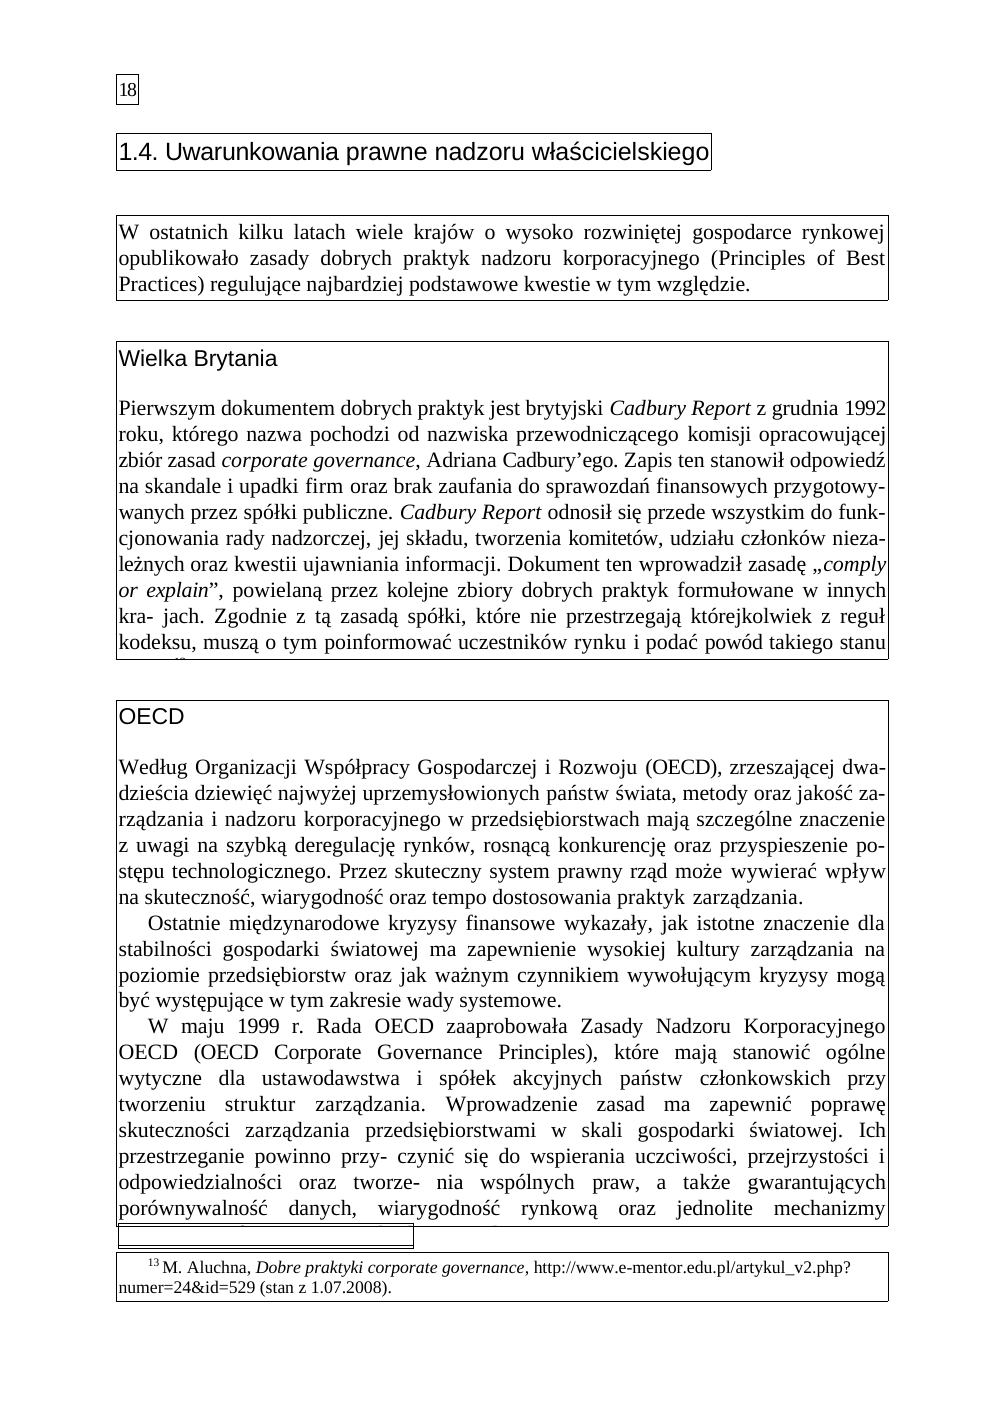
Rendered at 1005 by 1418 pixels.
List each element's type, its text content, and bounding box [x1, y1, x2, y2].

text OECD [118, 703, 888, 730]
text W ostatnich kilku latach wiele krajów o wysoko rozwiniętej gospodarce rynkowej opublikowało zasady dobrych praktyk nadzoru korporacyjnego (Principles of Best Practices) regulujące najbardziej podstawowe kwestie w tym względzie. [118, 219, 886, 296]
text 13 M. Aluchna, Dobre praktyki corporate governance, http://www.e-mentor.edu.pl/artykul_v2.php? numer=24&id=529 (stan z 1.07.2008). [118, 1256, 888, 1298]
text W maju 1999 r. Rada OECD zaaprobowała Zasady Nadzoru Korporacyjnego OECD (OECD Corporate Governance Principles), które mają stanowić ogólne wytyczne dla ustawodawstwa i spółek akcyjnych państw członkowskich przy tworzeniu struktur zarządzania. Wprowadzenie zasad ma zapewnić poprawę skuteczności zarządzania przedsiębiorstwami w skali gospodarki światowej. Ich przestrzeganie powinno przy- czynić się do wspierania uczciwości, przejrzystości i odpowiedzialności oraz tworze- nia wspólnych praw, a także gwarantujących porównywalność danych, wiarygodność rynkową oraz jednolite mechanizmy ujawniania informacji o przedsiębiorstwach. [118, 1013, 886, 1226]
text 1.4. Uwarunkowania prawne nadzoru właścicielskiego [118, 137, 711, 165]
text Wielka Brytania [118, 344, 888, 371]
text Ostatnie międzynarodowe kryzysy finansowe wykazały, jak istotne znaczenie dla stabilności gospodarki światowej ma zapewnienie wysokiej kultury zarządzania na poziomie przedsiębiorstw oraz jak ważnym czynnikiem wywołującym kryzysy mogą być występujące w tym zakresie wady systemowe. [118, 910, 886, 1013]
text 18 [118, 78, 137, 101]
text Pierwszym dokumentem dobrych praktyk jest brytyjski Cadbury Report z grudnia 1992 roku, którego nazwa pochodzi od nazwiska przewodniczącego komisji opracowującej zbiór zasad corporate governance, Adriana Cadbury’ego. Zapis ten stanowił odpowiedź na skandale i upadki firm oraz brak zaufania do sprawozdań finansowych przygotowy- wanych przez spółki publiczne. Cadbury Report odnosił się przede wszystkim do funk- cjonowania rady nadzorczej, jej składu, tworzenia komitetów, udziału członków nieza- leżnych oraz kwestii ujawniania informacji. Dokument ten wprowadził zasadę „comply or explain”, powielaną przez kolejne zbiory dobrych praktyk formułowane w innych kra- jach. Zgodnie z tą zasadą spółki, które nie przestrzegają którejkolwiek z reguł kodeksu, muszą o tym poinformować uczestników rynku i podać powód takiego stanu rzeczy13. [118, 395, 886, 659]
text Według Organizacji Współpracy Gospodarczej i Rozwoju (OECD), zrzeszającej dwa- dzieścia dziewięć najwyżej uprzemysłowionych państw świata, metody oraz jakość za- rządzania i nadzoru korporacyjnego w przedsiębiorstwach mają szczególne znaczenie z uwagi na szybką deregulację rynków, rosnącą konkurencję oraz przyspieszenie po- stępu technologicznego. Przez skuteczny system prawny rząd może wywierać wpływ na skuteczność, wiarygodność oraz tempo dostosowania praktyk zarządzania. [118, 754, 886, 909]
